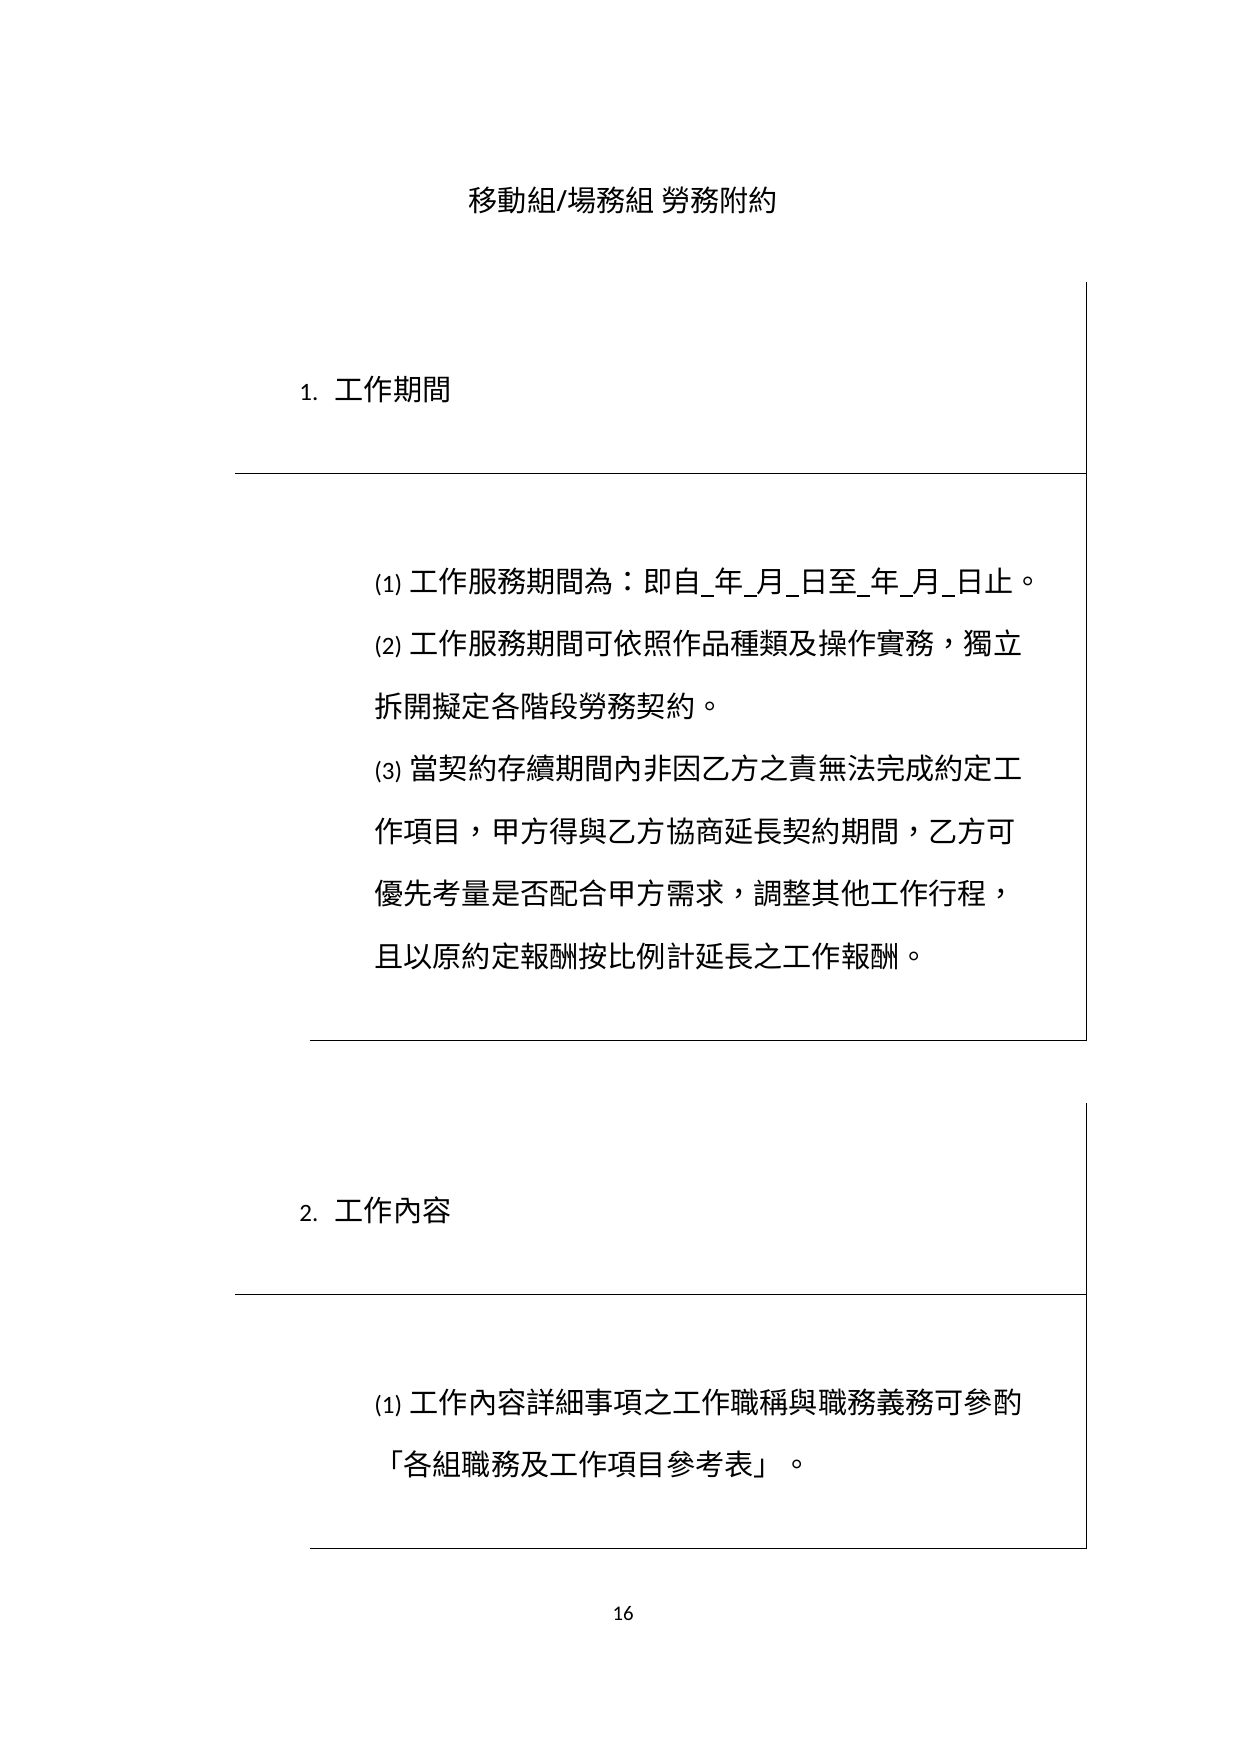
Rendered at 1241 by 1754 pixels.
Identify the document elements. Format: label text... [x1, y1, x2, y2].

list 工作服務期間為：即自 年 月 日至 年 月 日止。 [309, 473, 1086, 600]
list 工作內容 [234, 1102, 1087, 1294]
list 工作期間 [234, 282, 1086, 473]
list 工作服務期間可依照作品種類及操作實務，獨立拆開擬定各階段勞務契約。 [309, 600, 1086, 725]
text 移動組/場務組 勞務附約 [159, 157, 1087, 219]
list 工作內容詳細事項之工作職稱與職務義務可參酌「各組職務及工作項目參考表」。 [309, 1294, 1086, 1548]
list 當契約存續期間內非因乙方之責無法完成約定工作項目，甲方得與乙方協商延長契約期間，乙方可優先考量是否配合甲方需求，調整其他工作行程，且以原約定報酬按比例計延長之工作報酬。 [309, 725, 1086, 1040]
